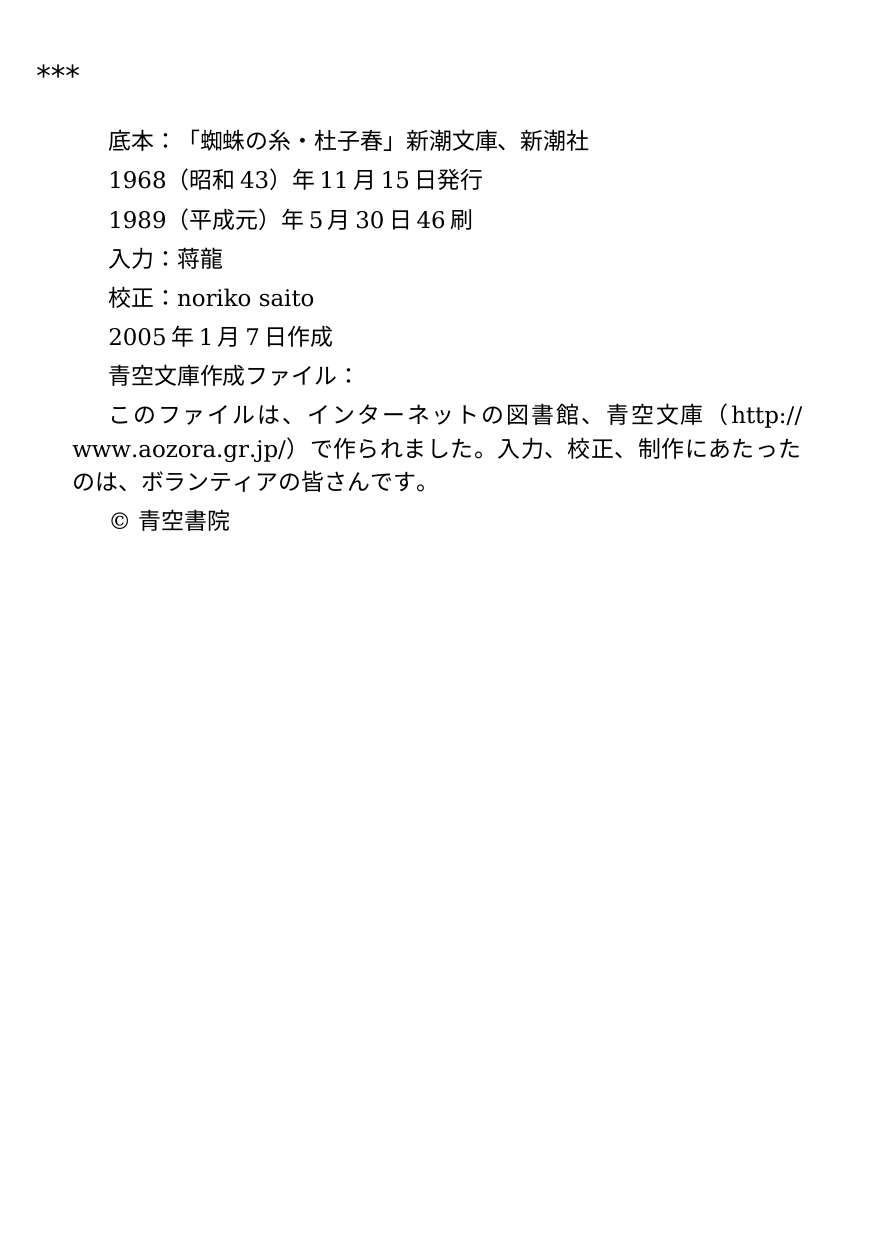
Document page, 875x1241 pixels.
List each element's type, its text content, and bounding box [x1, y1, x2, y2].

text 青空文庫作成ファイル： [72, 358, 802, 391]
text 1968（昭和43）年11月15日発行 [72, 162, 802, 196]
text 底本：「蜘蛛の糸・杜子春」新潮文庫、新潮社 [72, 123, 802, 156]
subtitle *** [36, 60, 838, 94]
text このファイルは、インターネットの図書館、青空文庫（http://www.aozora.gr.jp/）で作られました。入力、校正、制作にあたったのは、ボランティアの皆さんです。 [72, 397, 802, 497]
text 2005年1月7日作成 [72, 319, 802, 352]
text 1989（平成元）年5月30日46刷 [72, 202, 802, 235]
text 校正：noriko saito [72, 280, 802, 313]
text 入力：蒋龍 [72, 241, 802, 274]
text © 青空書院 [72, 503, 802, 536]
